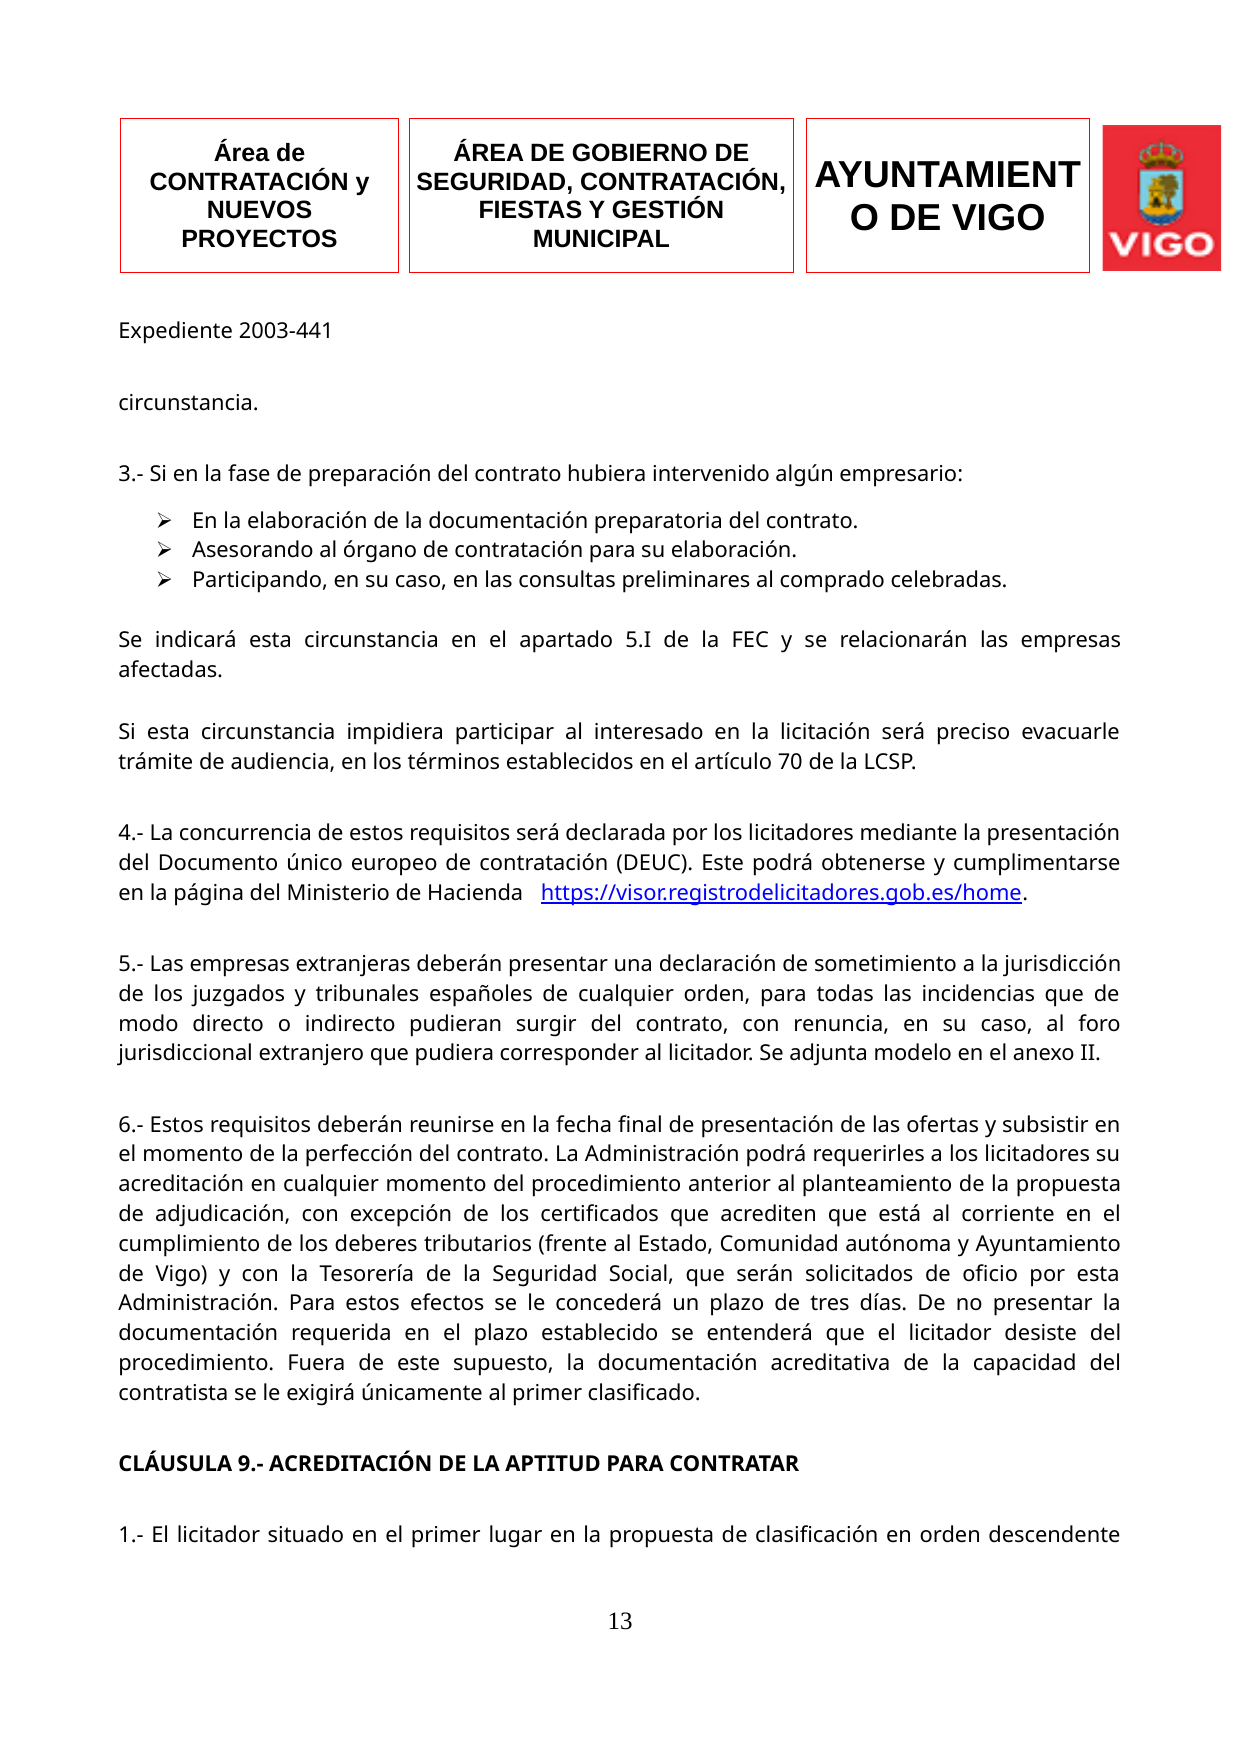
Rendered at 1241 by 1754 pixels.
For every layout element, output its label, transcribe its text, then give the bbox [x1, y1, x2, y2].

text Si esta circunstancia impidiera participar al interesado en la licitación será preciso evacuarle trámite de audiencia, en los términos establecidos en el artículo 70 de la LCSP. [118, 716, 1122, 776]
text 3.- Si en la fase de preparación del contrato hubiera intervenido algún empresario: [118, 458, 1122, 487]
text 6.- Estos requisitos deberán reunirse en la fecha final de presentación de las ofertas y subsistir en el momento de la perfección del contrato. La Administración podrá requerirles a los licitadores su acreditación en cualquier momento del procedimiento anterior al planteamiento de la propuesta de adjudicación, con excepción de los certificados que acrediten que está al corriente en el cumplimiento de los deberes tributarios (frente al Estado, Comunidad autónoma y Ayuntamiento de Vigo) y con la Tesorería de la Seguridad Social, que serán solicitados de oficio por esta Administración. Para estos efectos se le concederá un plazo de tres días. De no presentar la documentación requerida en el plazo establecido se entenderá que el licitador desiste del procedimiento. Fuera de este supuesto, la documentación acreditativa de la capacidad del contratista se le exigirá únicamente al primer clasificado. [118, 1108, 1122, 1406]
text Se indicará esta circunstancia en el apartado 5.I de la FEC y se relacionarán las empresas afectadas. [118, 624, 1122, 683]
text circunstancia. [118, 386, 1122, 416]
list En la elaboración de la documentación preparatoria del contrato. [156, 504, 1122, 534]
text 4.- La concurrencia de estos requisitos será declarada por los licitadores mediante la presentación del Documento único europeo de contratación (DEUC). Este podrá obtenerse y cumplimentarse en la página del Ministerio de Hacienda https://visor.registrodelicitadores.gob.es/home. [118, 817, 1122, 906]
text CLÁUSULA 9.- ACREDITACIÓN DE LA APTITUD PARA CONTRATAR [118, 1448, 1122, 1478]
text 5.- Las empresas extranjeras deberán presentar una declaración de sometimiento a la jurisdicción de los juzgados y tribunales españoles de cualquier orden, para todas las incidencias que de modo directo o indirecto pudieran surgir del contrato, con renuncia, en su caso, al foro jurisdiccional extranjero que pudiera corresponder al licitador. Se adjunta modelo en el anexo II. [118, 948, 1122, 1067]
list Participando, en su caso, en las consultas preliminares al comprado celebradas. [156, 564, 1122, 594]
picture [1102, 125, 1222, 271]
list Asesorando al órgano de contratación para su elaboración. [156, 534, 1122, 564]
text 1.- El licitador situado en el primer lugar en la propuesta de clasificación en orden descendente [118, 1519, 1122, 1549]
